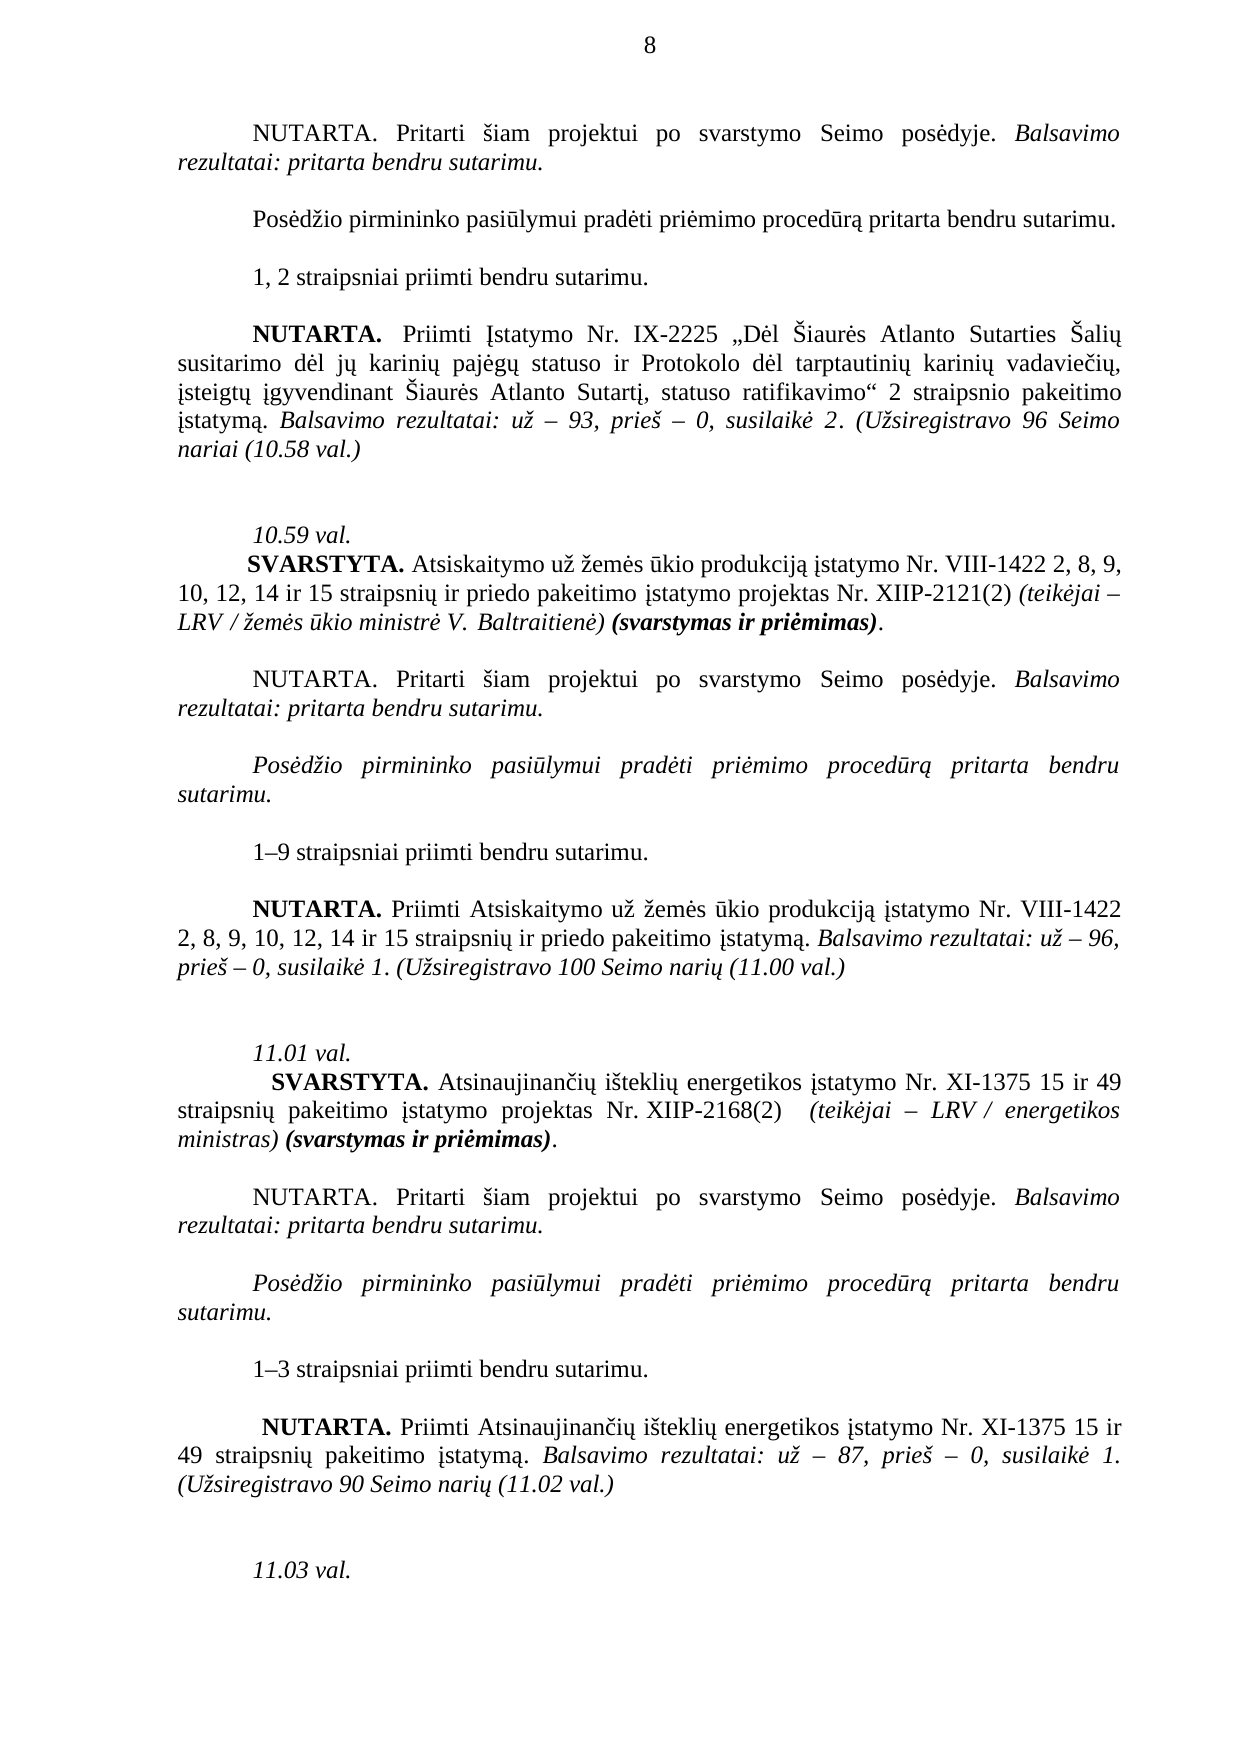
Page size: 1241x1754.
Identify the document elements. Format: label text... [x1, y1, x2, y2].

text 11.03 val. [177, 1556, 1122, 1584]
text NUTARTA. Priimti Atsiskaitymo už žemės ūkio produkciją įstatymo Nr. VIII-1422 2, 8, 9, 10, 12, 14 ir 15 straipsnių ir priedo pakeitimo įstatymą. Balsavimo rezultatai: už – 96, prieš – 0, susilaikė 1. (Užsiregistravo 100 Seimo narių (11.00 val.) [177, 894, 1122, 981]
text Posėdžio pirmininko pasiūlymui pradėti priėmimo procedūrą pritarta bendru sutarimu. [177, 1268, 1122, 1326]
text Posėdžio pirmininko pasiūlymui pradėti priėmimo procedūrą pritarta bendru sutarimu. [177, 751, 1122, 808]
text 11.01 val. [177, 1038, 1122, 1067]
text NUTARTA. Pritarti šiam projektui po svarstymo Seimo posėdyje. Balsavimo rezultatai: pritarta bendru sutarimu. [177, 664, 1122, 722]
text NUTARTA. Pritarti šiam projektui po svarstymo Seimo posėdyje. Balsavimo rezultatai: pritarta bendru sutarimu. [177, 1182, 1122, 1239]
text SVARSTYTA. Atsiskaitymo už žemės ūkio produkciją įstatymo Nr. VIII-1422 2, 8, 9, 10, 12, 14 ir 15 straipsnių ir priedo pakeitimo įstatymo projektas Nr. XIIP-2121(2) (teikėjai – LRV / žemės ūkio ministrė V. Baltraitienė) (svarstymas ir priėmimas). [177, 549, 1122, 636]
text Posėdžio pirmininko pasiūlymui pradėti priėmimo procedūrą pritarta bendru sutarimu. [177, 204, 1122, 233]
text 1–9 straipsniai priimti bendru sutarimu. [177, 837, 1122, 866]
text NUTARTA. Priimti Įstatymo Nr. IX-2225 „Dėl Šiaurės Atlanto Sutarties Šalių susitarimo dėl jų karinių pajėgų statuso ir Protokolo dėl tarptautinių karinių vadaviečių, įsteigtų įgyvendinant Šiaurės Atlanto Sutartį, statuso ratifikavimo“ 2 straipsnio pakeitimo įstatymą. Balsavimo rezultatai: už – 93, prieš – 0, susilaikė 2. (Užsiregistravo 96 Seimo nariai (10.58 val.) [177, 319, 1122, 463]
text 1–3 straipsniai priimti bendru sutarimu. [177, 1354, 1122, 1383]
text 10.59 val. [177, 521, 1122, 549]
text NUTARTA. Priimti Atsinaujinančių išteklių energetikos įstatymo Nr. XI-1375 15 ir 49 straipsnių pakeitimo įstatymą. Balsavimo rezultatai: už – 87, prieš – 0, susilaikė 1. (Užsiregistravo 90 Seimo narių (11.02 val.) [177, 1412, 1122, 1498]
text NUTARTA. Pritarti šiam projektui po svarstymo Seimo posėdyje. Balsavimo rezultatai: pritarta bendru sutarimu. [177, 118, 1122, 176]
text SVARSTYTA. Atsinaujinančių išteklių energetikos įstatymo Nr. XI-1375 15 ir 49 straipsnių pakeitimo įstatymo projektas Nr. XIIP-2168(2) (teikėjai – LRV / energetikos ministras) (svarstymas ir priėmimas). [177, 1067, 1122, 1153]
text 1, 2 straipsniai priimti bendru sutarimu. [177, 262, 1122, 291]
